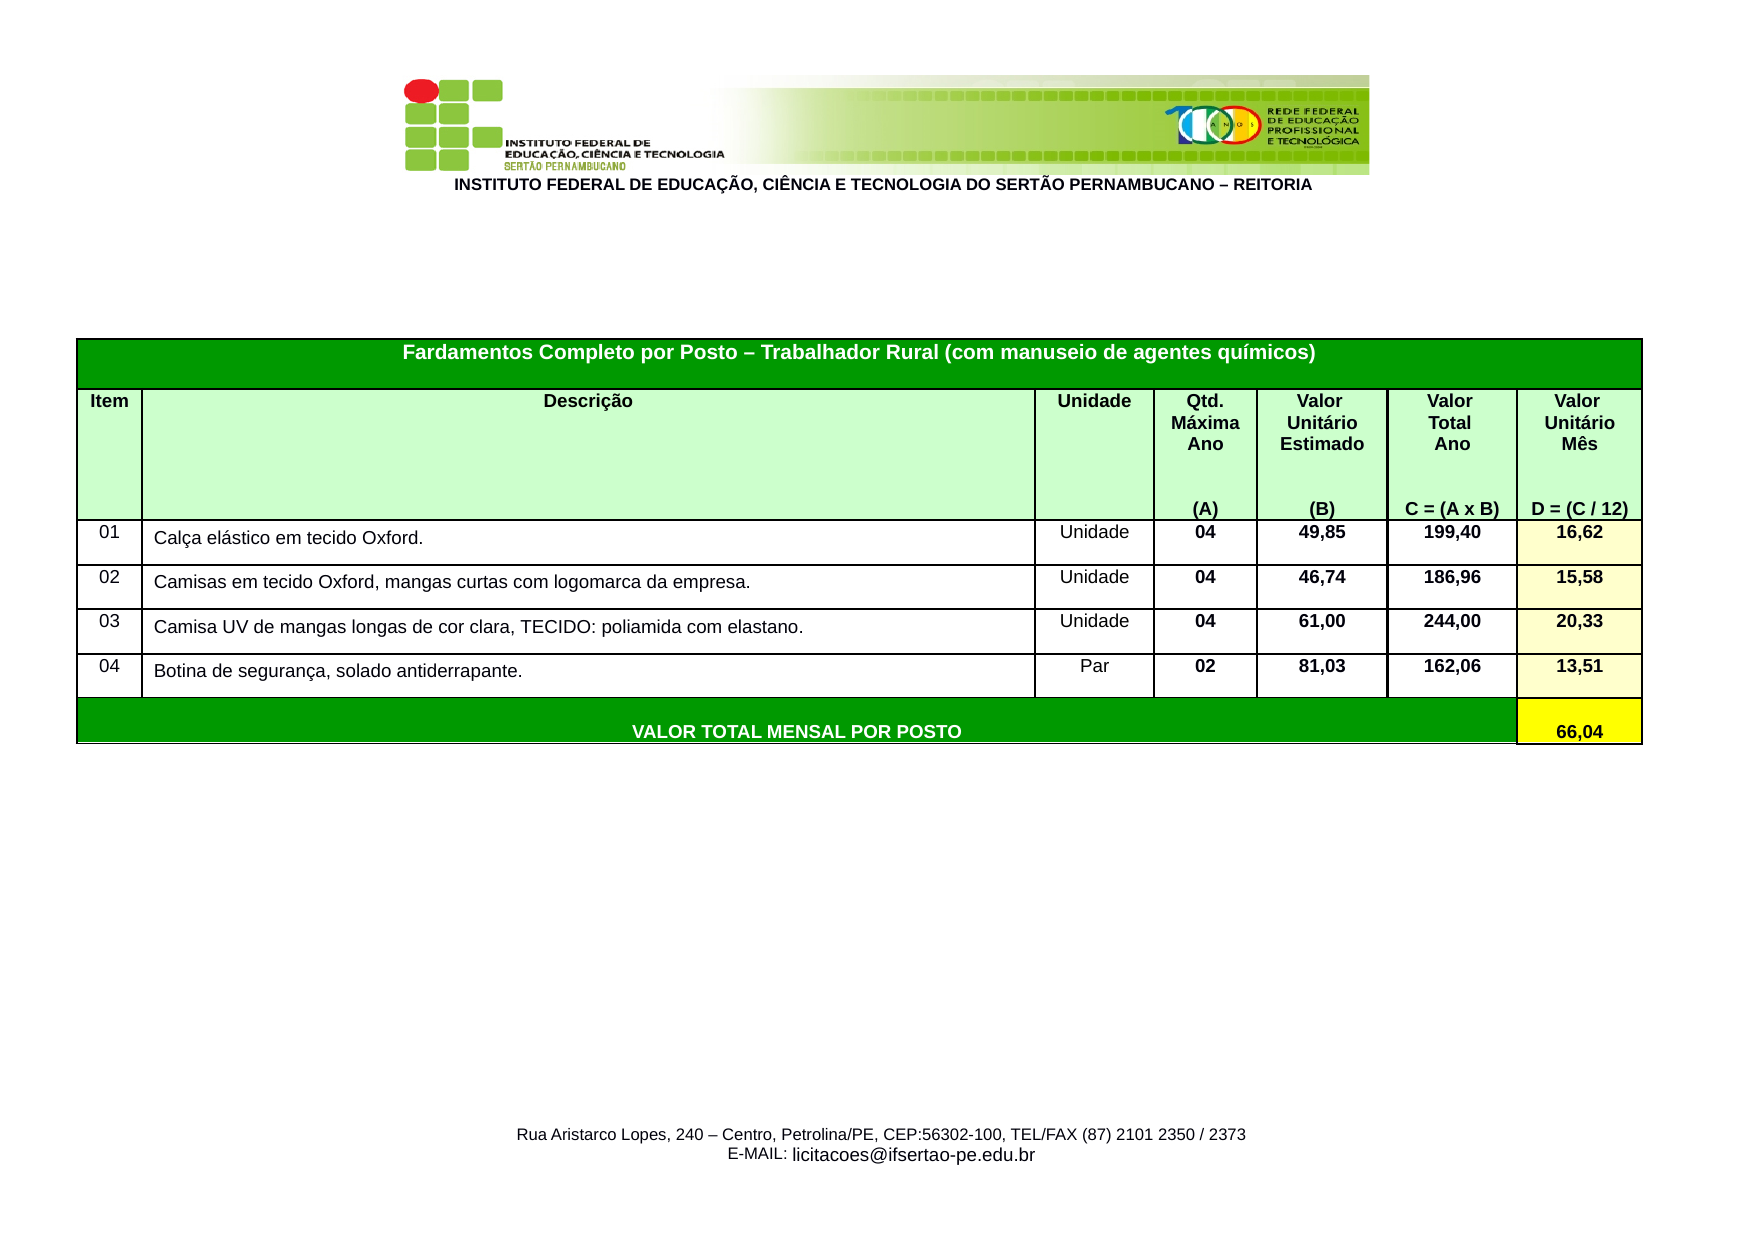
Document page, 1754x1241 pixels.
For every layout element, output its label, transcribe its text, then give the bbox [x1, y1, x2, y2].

table_cell 162,06 [1389, 655, 1516, 697]
table_cell 186,96 [1389, 566, 1516, 608]
table_cell Valor Unitário Mês D = (C / 12) [1518, 390, 1641, 519]
table_cell Calça elástico em tecido Oxford. [143, 521, 1034, 564]
table_cell Unidade [1036, 390, 1153, 519]
table_cell 04 [1155, 566, 1256, 608]
table_cell 02 [78, 566, 141, 608]
table_cell 46,74 [1258, 566, 1386, 608]
table_cell Descrição [143, 390, 1034, 519]
table_cell 16,62 [1518, 521, 1641, 564]
table_cell 20,33 [1518, 610, 1641, 653]
table_cell 61,00 [1258, 610, 1386, 653]
table_cell Item [78, 390, 141, 519]
table_cell Valor Total Ano C = (A x B) [1389, 390, 1516, 519]
table_cell 199,40 [1389, 521, 1516, 564]
table_cell 01 [78, 521, 141, 564]
table_cell 03 [78, 610, 141, 653]
table_cell Valor Unitário Estimado (B) [1258, 390, 1386, 519]
table_cell Camisa UV de mangas longas de cor clara, TECIDO: poliamida com elastano. [143, 610, 1034, 653]
table_header Fardamentos Completo por Posto – Trabalhador Rural (com manuseio de agentes químicos) [78, 340, 1641, 388]
table_cell Par [1036, 655, 1153, 697]
table_cell Unidade [1036, 566, 1153, 608]
table_cell 04 [1155, 521, 1256, 564]
picture [393, 75, 1370, 175]
table_cell 49,85 [1258, 521, 1386, 564]
table_cell 244,00 [1389, 610, 1516, 653]
table_cell Botina de segurança, solado antiderrapante. [143, 655, 1034, 697]
table_cell 13,51 [1518, 655, 1641, 697]
table_cell Unidade [1036, 521, 1153, 564]
table_cell Camisas em tecido Oxford, mangas curtas com logomarca da empresa. [143, 566, 1034, 608]
table_cell 04 [78, 655, 141, 697]
table_cell VALOR TOTAL MENSAL POR POSTO [78, 698, 1516, 742]
table_cell 81,03 [1258, 655, 1386, 697]
table_cell 04 [1155, 610, 1256, 653]
table_cell Qtd. Máxima Ano (A) [1155, 390, 1256, 519]
table_cell 66,04 [1518, 699, 1641, 742]
table_cell 02 [1155, 655, 1256, 697]
table_cell 15,58 [1518, 566, 1641, 608]
table_cell Unidade [1036, 610, 1153, 653]
